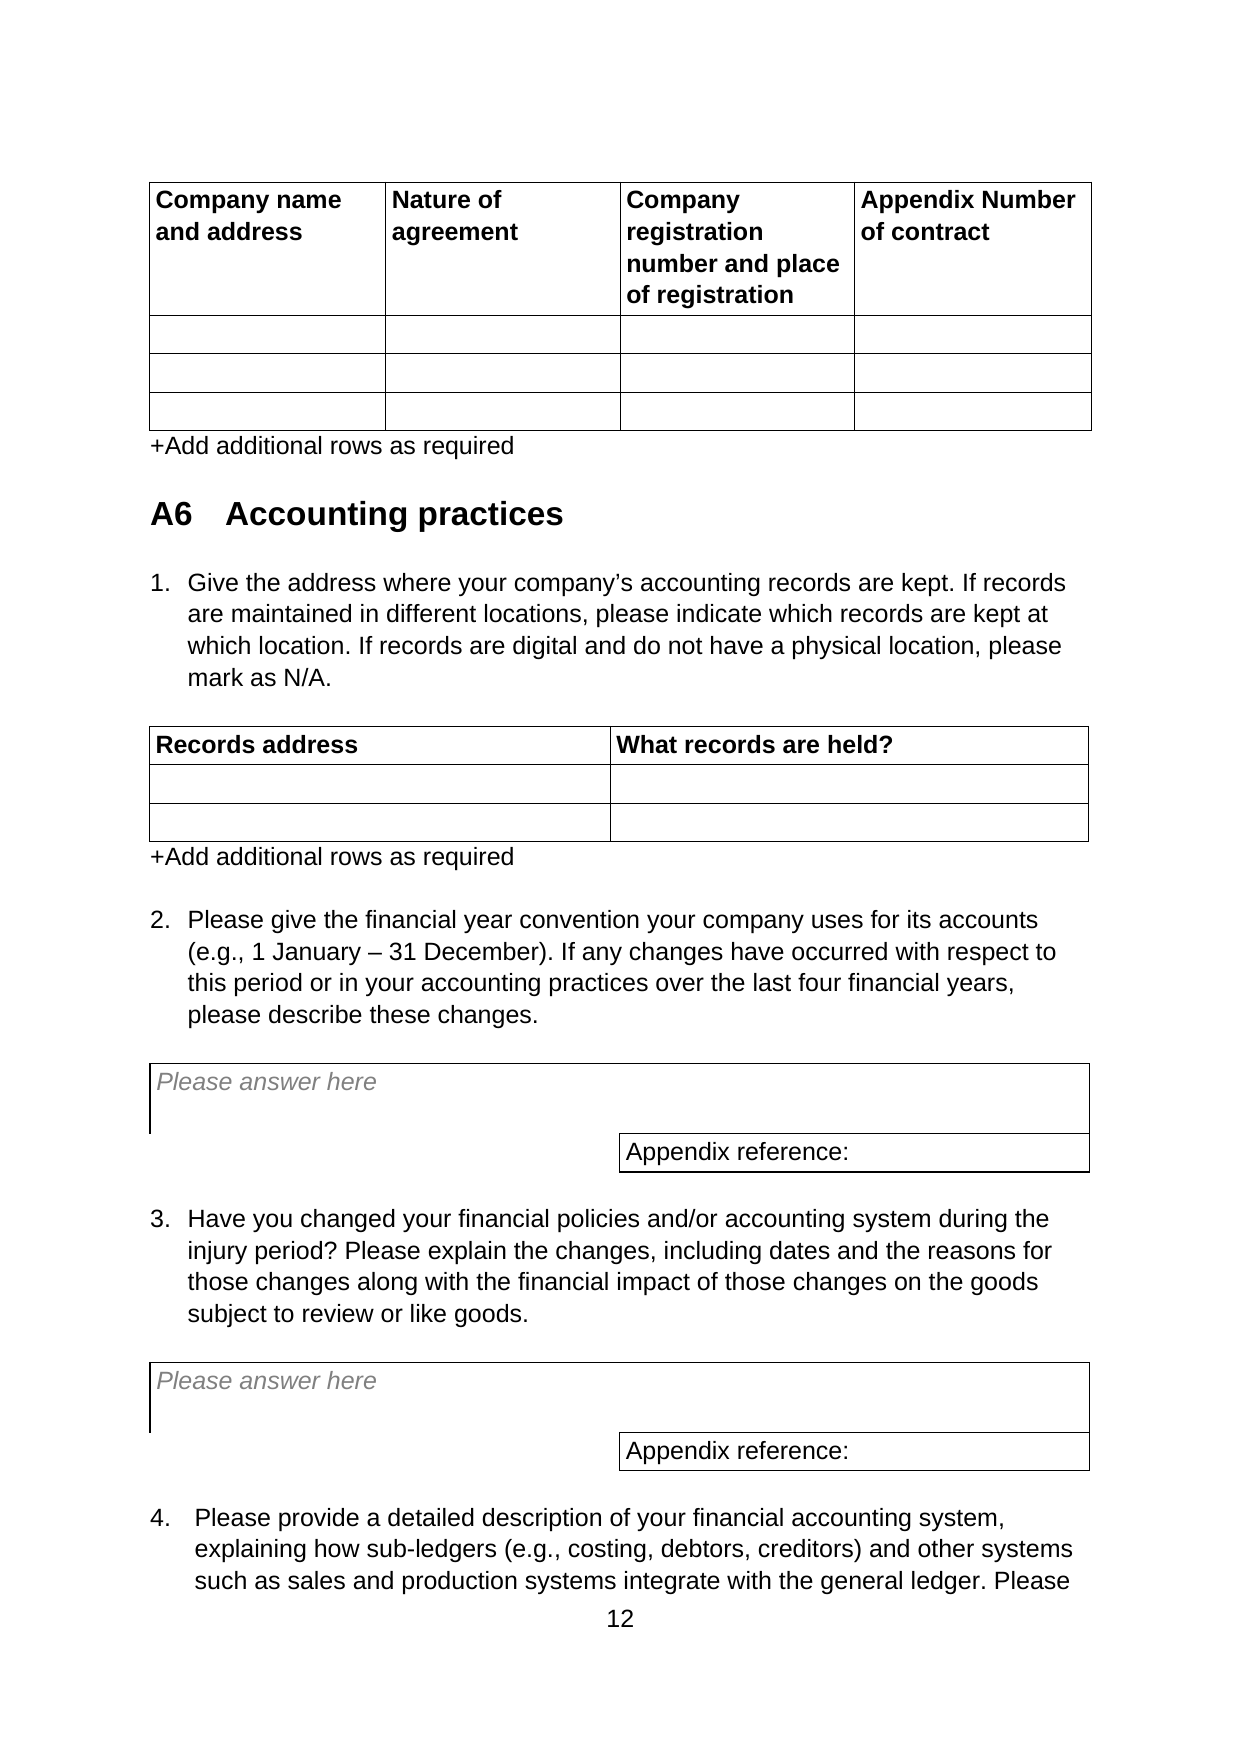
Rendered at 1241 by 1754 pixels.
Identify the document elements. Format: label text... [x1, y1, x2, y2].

table_cell [621, 354, 854, 392]
table_header Nature of agreement [386, 183, 620, 315]
table_cell [386, 316, 620, 353]
table_cell [855, 354, 1091, 392]
table_cell [621, 316, 854, 353]
table_header Company name and address [150, 183, 385, 315]
text +Add additional rows as required [150, 842, 1090, 871]
table_cell [621, 393, 854, 430]
table_header What records are held? [611, 727, 1088, 764]
table_cell [150, 804, 610, 841]
table_cell [386, 393, 620, 430]
table_cell [150, 354, 385, 392]
table_cell [611, 804, 1088, 841]
table_header Please answer here [151, 1064, 1089, 1133]
table_cell [611, 765, 1088, 803]
text +Add additional rows as required [150, 431, 1090, 460]
list Have you changed your financial policies and/or accounting system during the injury period? Please explain the changes, including dates and the reasons for those changes along with the financial impact of those changes on the goods subject to review or like goods. [150, 1204, 1090, 1327]
table_cell Appendix reference: [620, 1134, 1089, 1171]
table_header Appendix Number of contract [855, 183, 1091, 315]
table_header Records address [150, 727, 610, 764]
list Please give the financial year convention your company uses for its accounts (e.g., 1 January – 31 December). If any changes have occurred with respect to this period or in your accounting practices over the last four financial years, please describe these changes. [150, 905, 1090, 1029]
table_cell [150, 765, 610, 803]
table_cell [150, 316, 385, 353]
table_cell [150, 1134, 619, 1171]
table_cell [855, 393, 1091, 430]
table_cell [386, 354, 620, 392]
table_cell Appendix reference: [620, 1433, 1089, 1470]
subtitle A6 Accounting practices [150, 494, 1090, 533]
list Give the address where your company’s accounting records are kept. If records are maintained in different locations, please indicate which records are kept at which location. If records are digital and do not have a physical location, please mark as N/A. [150, 568, 1090, 691]
table_cell [150, 393, 385, 430]
table_cell [855, 316, 1091, 353]
table_header Company registration number and place of registration [621, 183, 854, 315]
table_header Please answer here [151, 1363, 1089, 1432]
table_cell [150, 1433, 619, 1470]
list Please provide a detailed description of your financial accounting system, explaining how sub-ledgers (e.g., costing, debtors, creditors) and other systems such as sales and production systems integrate with the general ledger. Please [150, 1503, 1090, 1595]
